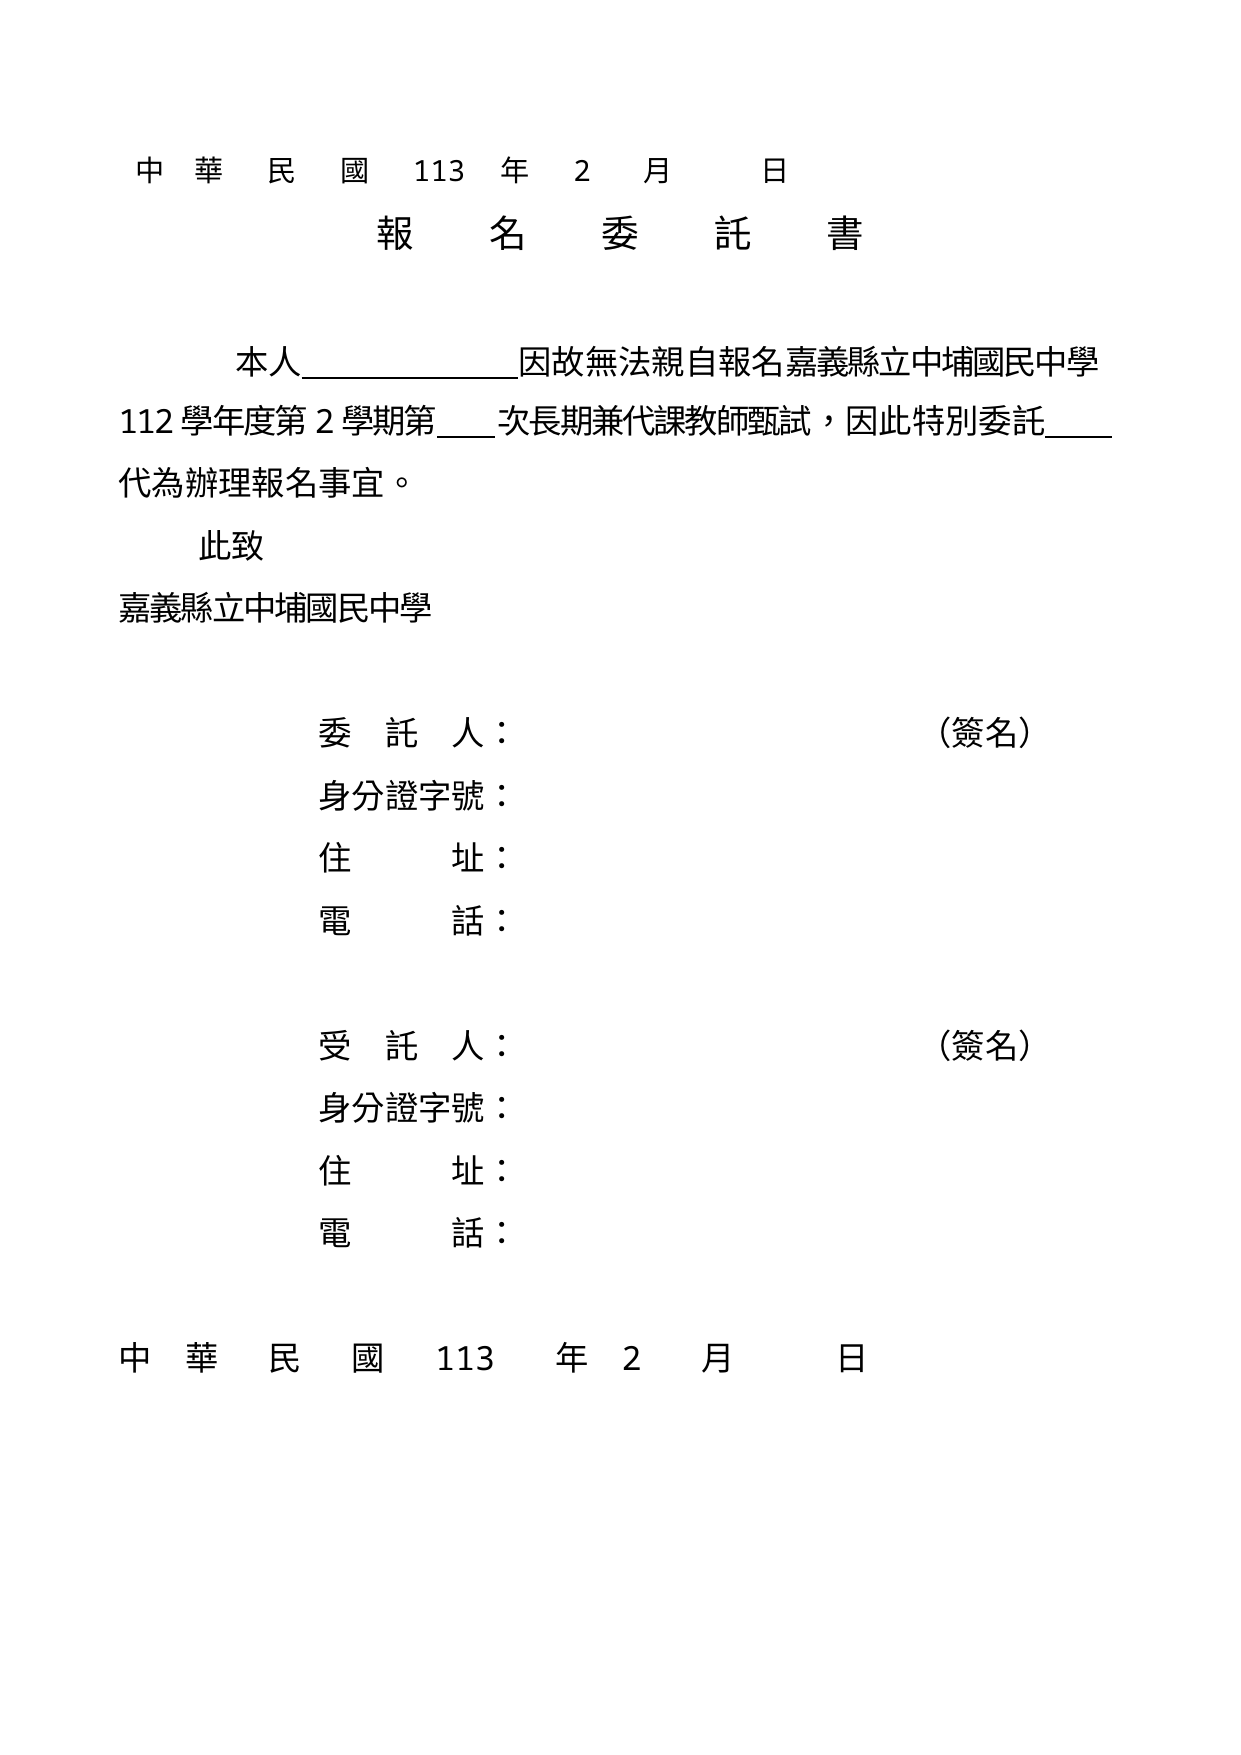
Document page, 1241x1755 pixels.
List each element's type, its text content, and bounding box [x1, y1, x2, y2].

text 身分證字號： [118, 1064, 1122, 1127]
text 住 址： [118, 1127, 1122, 1189]
text 報 名 委 託 書 [118, 189, 1122, 252]
text 此致 [118, 502, 1122, 564]
text 電 話： [118, 1189, 1122, 1252]
text 受 託 人： （簽名） [118, 1002, 1122, 1064]
text 本人 因故無法親自報名嘉義縣立中埔國民中學112學年度第2學期第 次長期兼代課教師甄試，因此特別委託 代為辦理報名事宜。 [118, 314, 1122, 502]
text 中 華 民 國 113 年 2 月 日 [118, 1314, 1122, 1377]
text 委 託 人： （簽名） [118, 689, 1122, 752]
text 住 址： [118, 814, 1122, 877]
text 中 華 民 國 113 年 2 月 日 [118, 127, 1122, 189]
text 電 話： [118, 877, 1122, 939]
text 身分證字號： [118, 752, 1122, 814]
text 嘉義縣立中埔國民中學 [118, 564, 1122, 627]
